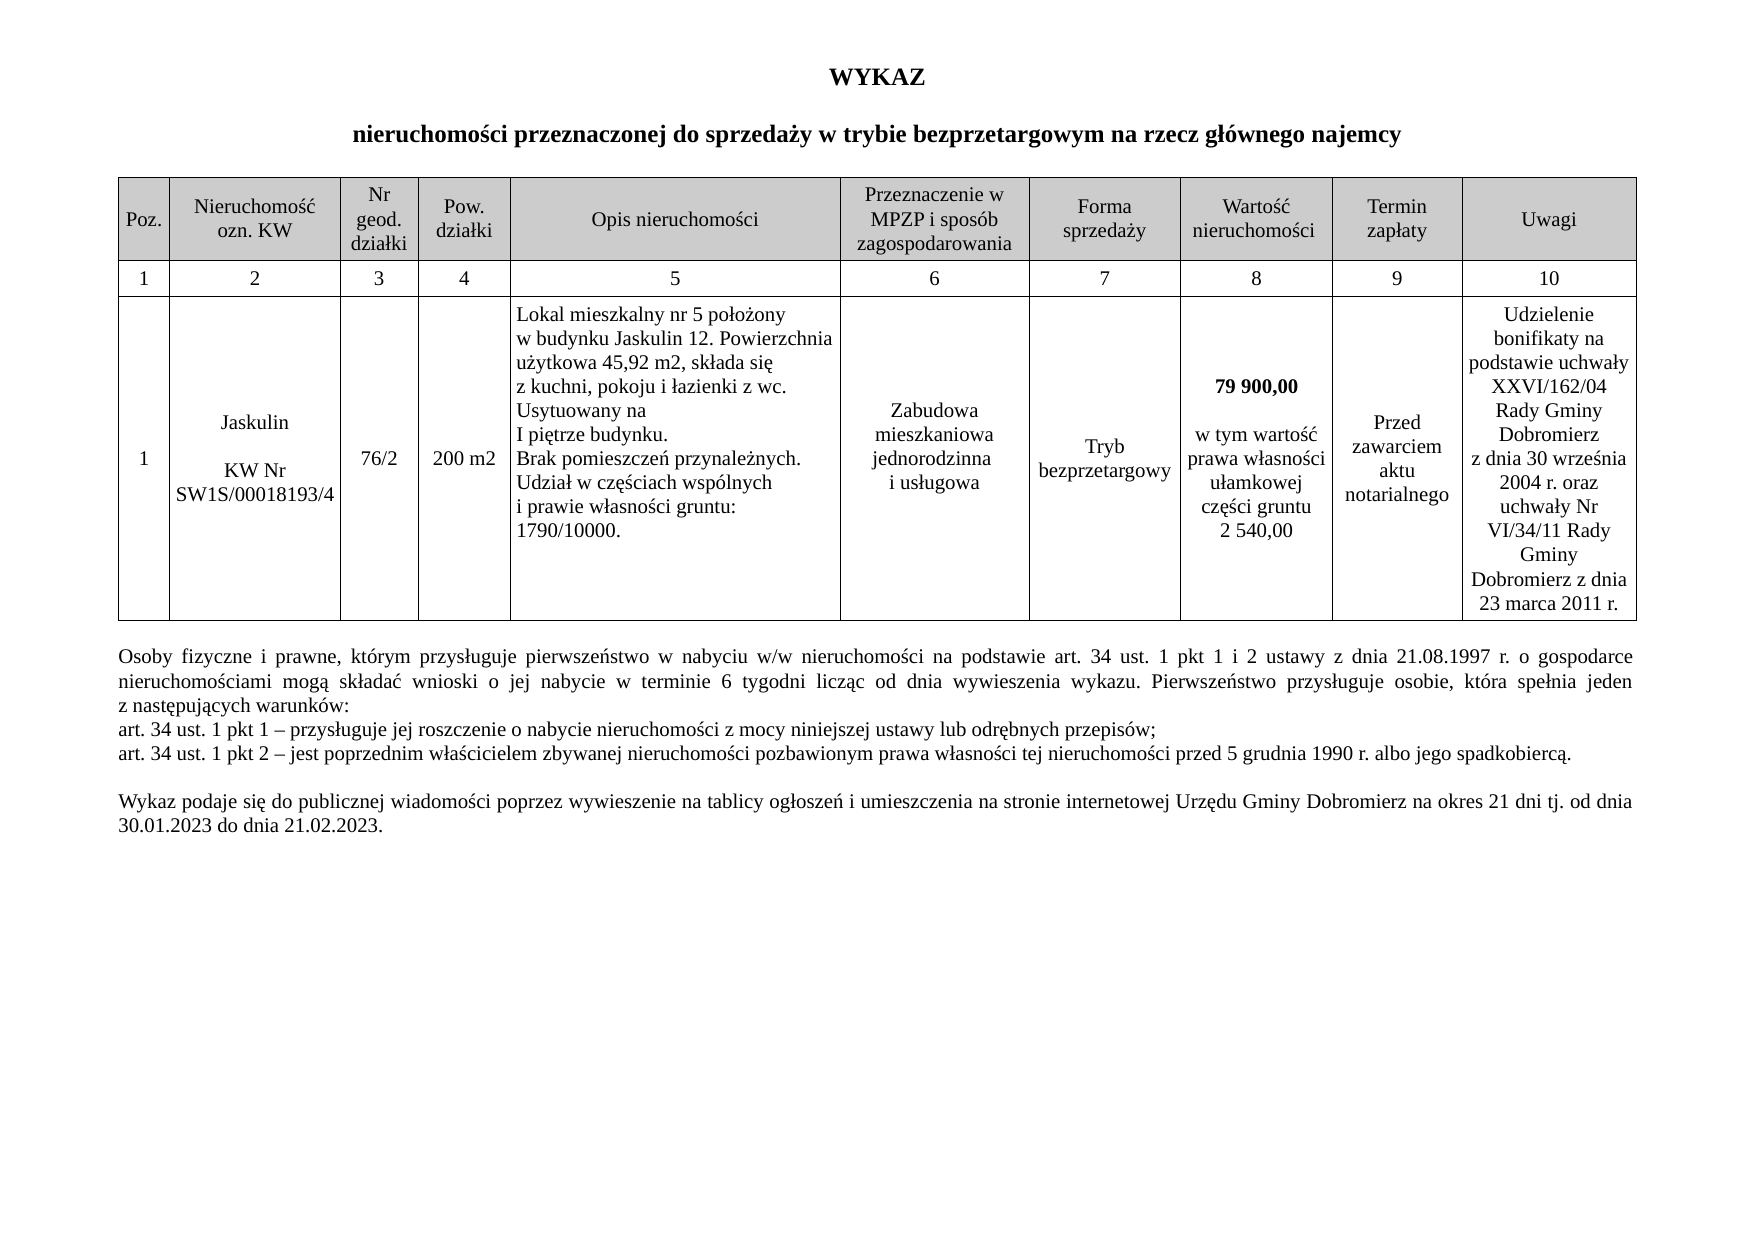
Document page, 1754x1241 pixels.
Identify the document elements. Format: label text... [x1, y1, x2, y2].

table_cell 1 [119, 261, 169, 296]
text nieruchomości przeznaczonej do sprzedaży w trybie bezprzetargowym na rzecz głównego najemcy [118, 119, 1636, 148]
table_header Wartość nieruchomości [1181, 178, 1332, 260]
table_cell 4 [419, 261, 510, 296]
table_cell Zabudowa mieszkaniowa jednorodzinna i usługowa [841, 297, 1029, 620]
text WYKAZ [118, 62, 1636, 90]
table_cell Jaskulin KW Nr SW1S/00018193/4 [170, 297, 340, 620]
table_cell 7 [1030, 261, 1180, 296]
table_header Nr geod. działki [341, 178, 418, 260]
table_cell 2 [170, 261, 340, 296]
table_cell 5 [511, 261, 840, 296]
table_cell 9 [1333, 261, 1462, 296]
text Osoby fizyczne i prawne, którym przysługuje pierwszeństwo w nabyciu w/w nieruchomości na podstawie art. 34 ust. 1 pkt 1 i 2 ustawy z dnia 21.08.1997 r. o gospodarce nieruchomościami mogą składać wnioski o jej nabycie w terminie 6 tygodni licząc od dnia wywieszenia wykazu. Pierwszeństwo przysługuje osobie, która spełnia jeden z następujących warunków: [118, 644, 1636, 717]
table_cell 79 900,00 w tym wartość prawa własności ułamkowej części gruntu 2 540,00 [1181, 297, 1332, 620]
table_cell 76/2 [341, 297, 418, 620]
table_header Opis nieruchomości [511, 178, 840, 260]
table_cell Tryb bezprzetargowy [1030, 297, 1180, 620]
table_header Pow. działki [419, 178, 510, 260]
table_cell Udzielenie bonifikaty na podstawie uchwały XXVI/162/04 Rady Gminy Dobromierz z dnia 30 września 2004 r. oraz uchwały Nr VI/34/11 Rady Gminy Dobromierz z dnia 23 marca 2011 r. [1463, 297, 1636, 620]
table_cell 10 [1463, 261, 1636, 296]
table_cell Przed zawarciem aktu notarialnego [1333, 297, 1462, 620]
text Wykaz podaje się do publicznej wiadomości poprzez wywieszenie na tablicy ogłoszeń i umieszczenia na stronie internetowej Urzędu Gminy Dobromierz na okres 21 dni tj. od dnia 30.01.2023 do dnia 21.02.2023. [118, 789, 1636, 837]
table_cell 6 [841, 261, 1029, 296]
table_cell 1 [119, 297, 169, 620]
table_header Forma sprzedaży [1030, 178, 1180, 260]
text art. 34 ust. 1 pkt 2 – jest poprzednim właścicielem zbywanej nieruchomości pozbawionym prawa własności tej nieruchomości przed 5 grudnia 1990 r. albo jego spadkobiercą. [118, 741, 1636, 765]
table_cell 200 m2 [419, 297, 510, 620]
table_header Termin zapłaty [1333, 178, 1462, 260]
table_header Uwagi [1463, 178, 1636, 260]
text art. 34 ust. 1 pkt 1 – przysługuje jej roszczenie o nabycie nieruchomości z mocy niniejszej ustawy lub odrębnych przepisów; [118, 717, 1636, 741]
table_header Nieruchomość ozn. KW [170, 178, 340, 260]
table_header Przeznaczenie w MPZP i sposób zagospodarowania [841, 178, 1029, 260]
table_cell 3 [341, 261, 418, 296]
table_header Poz. [119, 178, 169, 260]
table_cell 8 [1181, 261, 1332, 296]
table_cell Lokal mieszkalny nr 5 położony w budynku Jaskulin 12. Powierzchnia użytkowa 45,92 m2, składa się z kuchni, pokoju i łazienki z wc. Usytuowany na I piętrze budynku. Brak pomieszczeń przynależnych. Udział w częściach wspólnych i prawie własności gruntu: 1790/10000. [511, 297, 840, 620]
